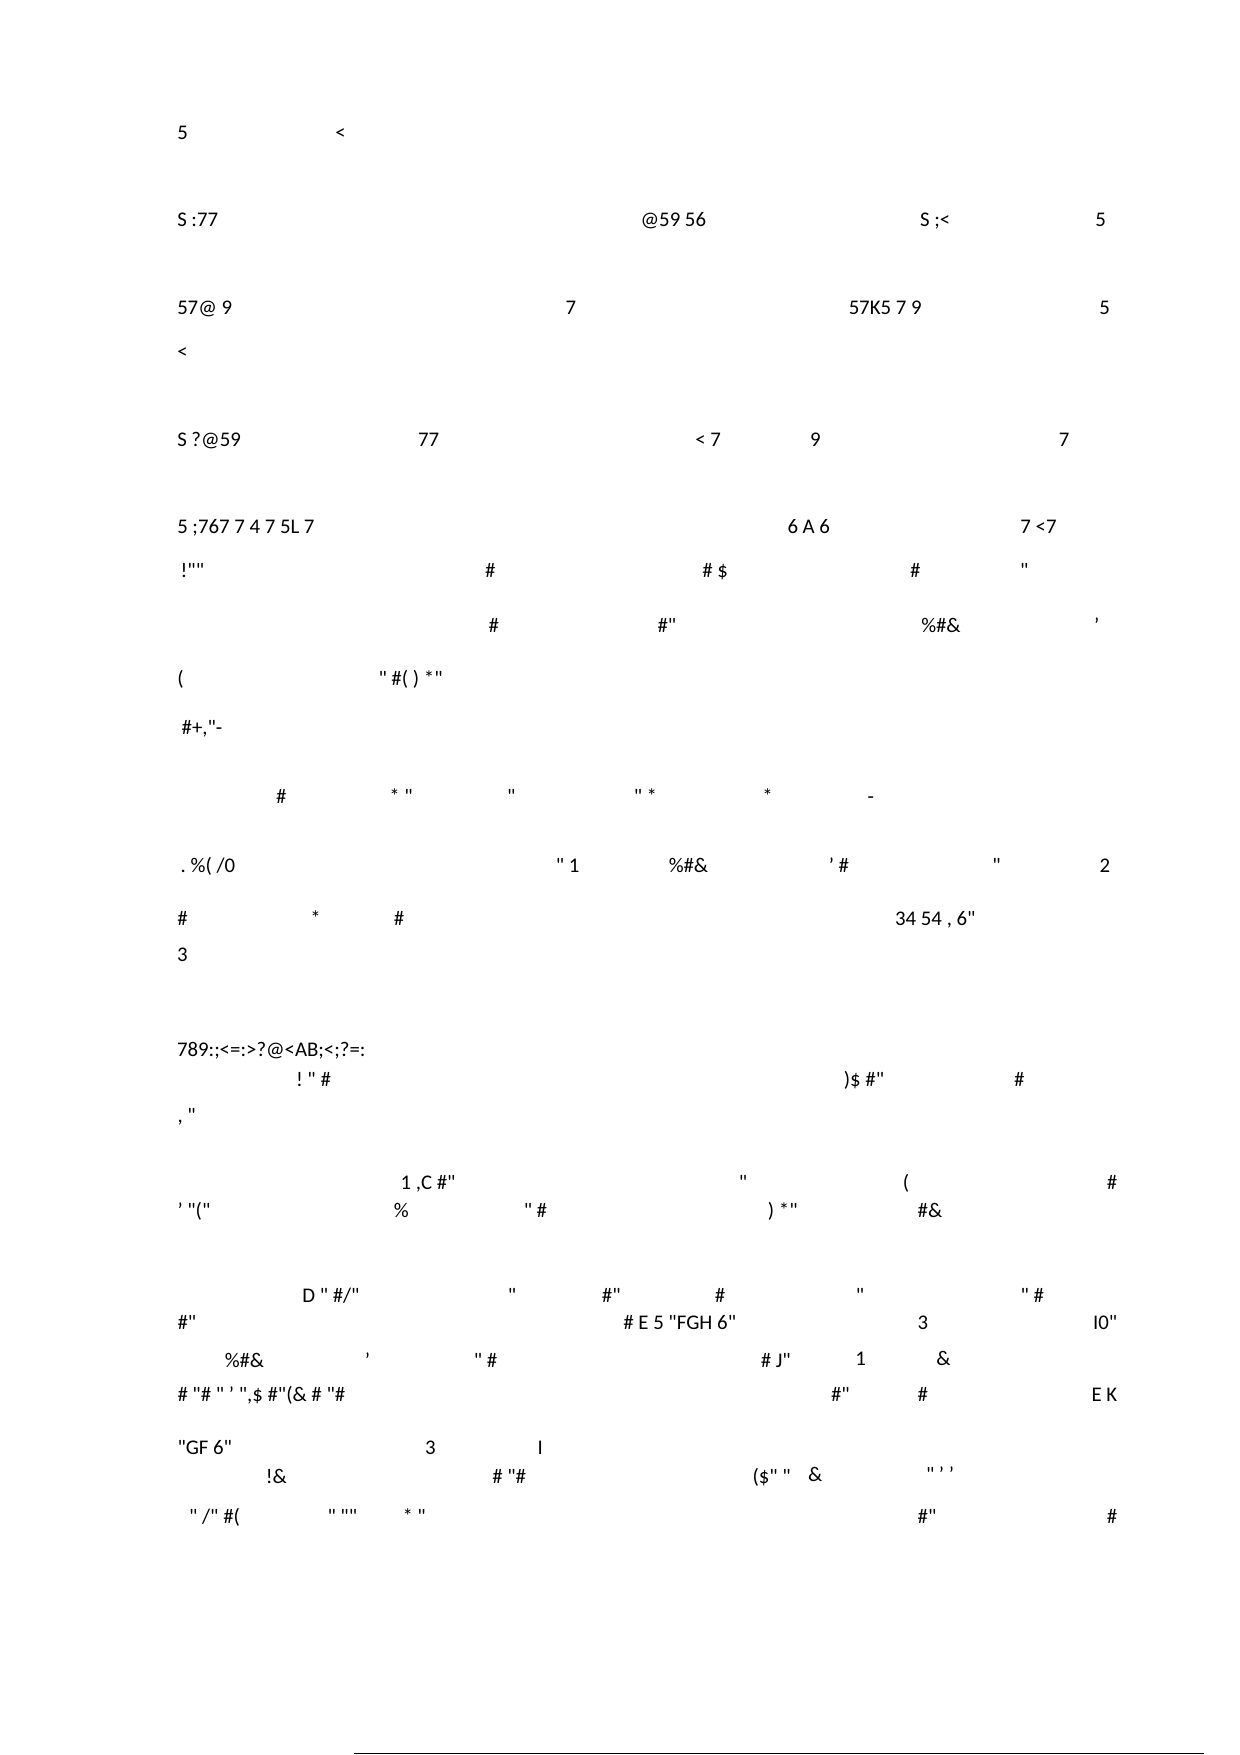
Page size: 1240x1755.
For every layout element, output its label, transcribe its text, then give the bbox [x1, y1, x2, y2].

text 789:;<=:>?@<AB;<;?=: [177, 1036, 1188, 1061]
table_cell !& # "# ($" " [177, 1461, 791, 1503]
table_cell " ’ ’ [918, 1461, 1117, 1503]
table_cell [791, 1504, 917, 1571]
table_cell 3 I0" [918, 1309, 1117, 1345]
table_cell D " #/" " #" # " [177, 1249, 917, 1309]
table_cell ’ "(" % " # ) *" [177, 1197, 917, 1249]
table_cell # E K [918, 1381, 1117, 1461]
text # * # 34 54 , 6" [177, 905, 1188, 931]
text . %( /0 " 1 %#& ’ # " 2 [176, 852, 1188, 878]
table_cell # "# " ’ ",$ #"(& # "# "GF 6" 3 I [177, 1381, 791, 1461]
text # * " " " * * - [176, 783, 1188, 808]
table_cell #" # E 5 "FGH 6" [177, 1309, 917, 1345]
text 57@ 9 7 57K5 7 9 5 [177, 294, 1188, 320]
table_cell & [791, 1461, 917, 1503]
text !"" # # $ # " [176, 557, 1188, 583]
table_cell #" [791, 1381, 917, 1461]
text 3 [177, 941, 1188, 967]
text < [177, 338, 1188, 363]
table_cell " /" #( " "" * " [177, 1504, 791, 1571]
table_cell #& [918, 1197, 1117, 1249]
text ( " #( ) *" [177, 666, 1188, 691]
text # #" %#& ’ [177, 610, 1188, 638]
table_cell " # [918, 1249, 1117, 1309]
table_cell #" # [918, 1504, 1117, 1571]
text 5 < [177, 119, 1188, 144]
table_cell & [918, 1345, 1117, 1381]
text #+,"- [177, 714, 1188, 739]
text S ?@59 77 < 7 9 7 [177, 426, 1188, 451]
text S :77 @59 56 S ;< 5 [177, 207, 1188, 232]
table_cell %#& ’ " # # J" [177, 1345, 791, 1381]
text 5 ;767 7 4 7 5L 7 6 A 6 7 <7 [177, 513, 1188, 539]
table_header ! " # )$ #" # , " 1 ,C #" " ( # [177, 1064, 1117, 1197]
table_cell 1 [791, 1345, 917, 1381]
